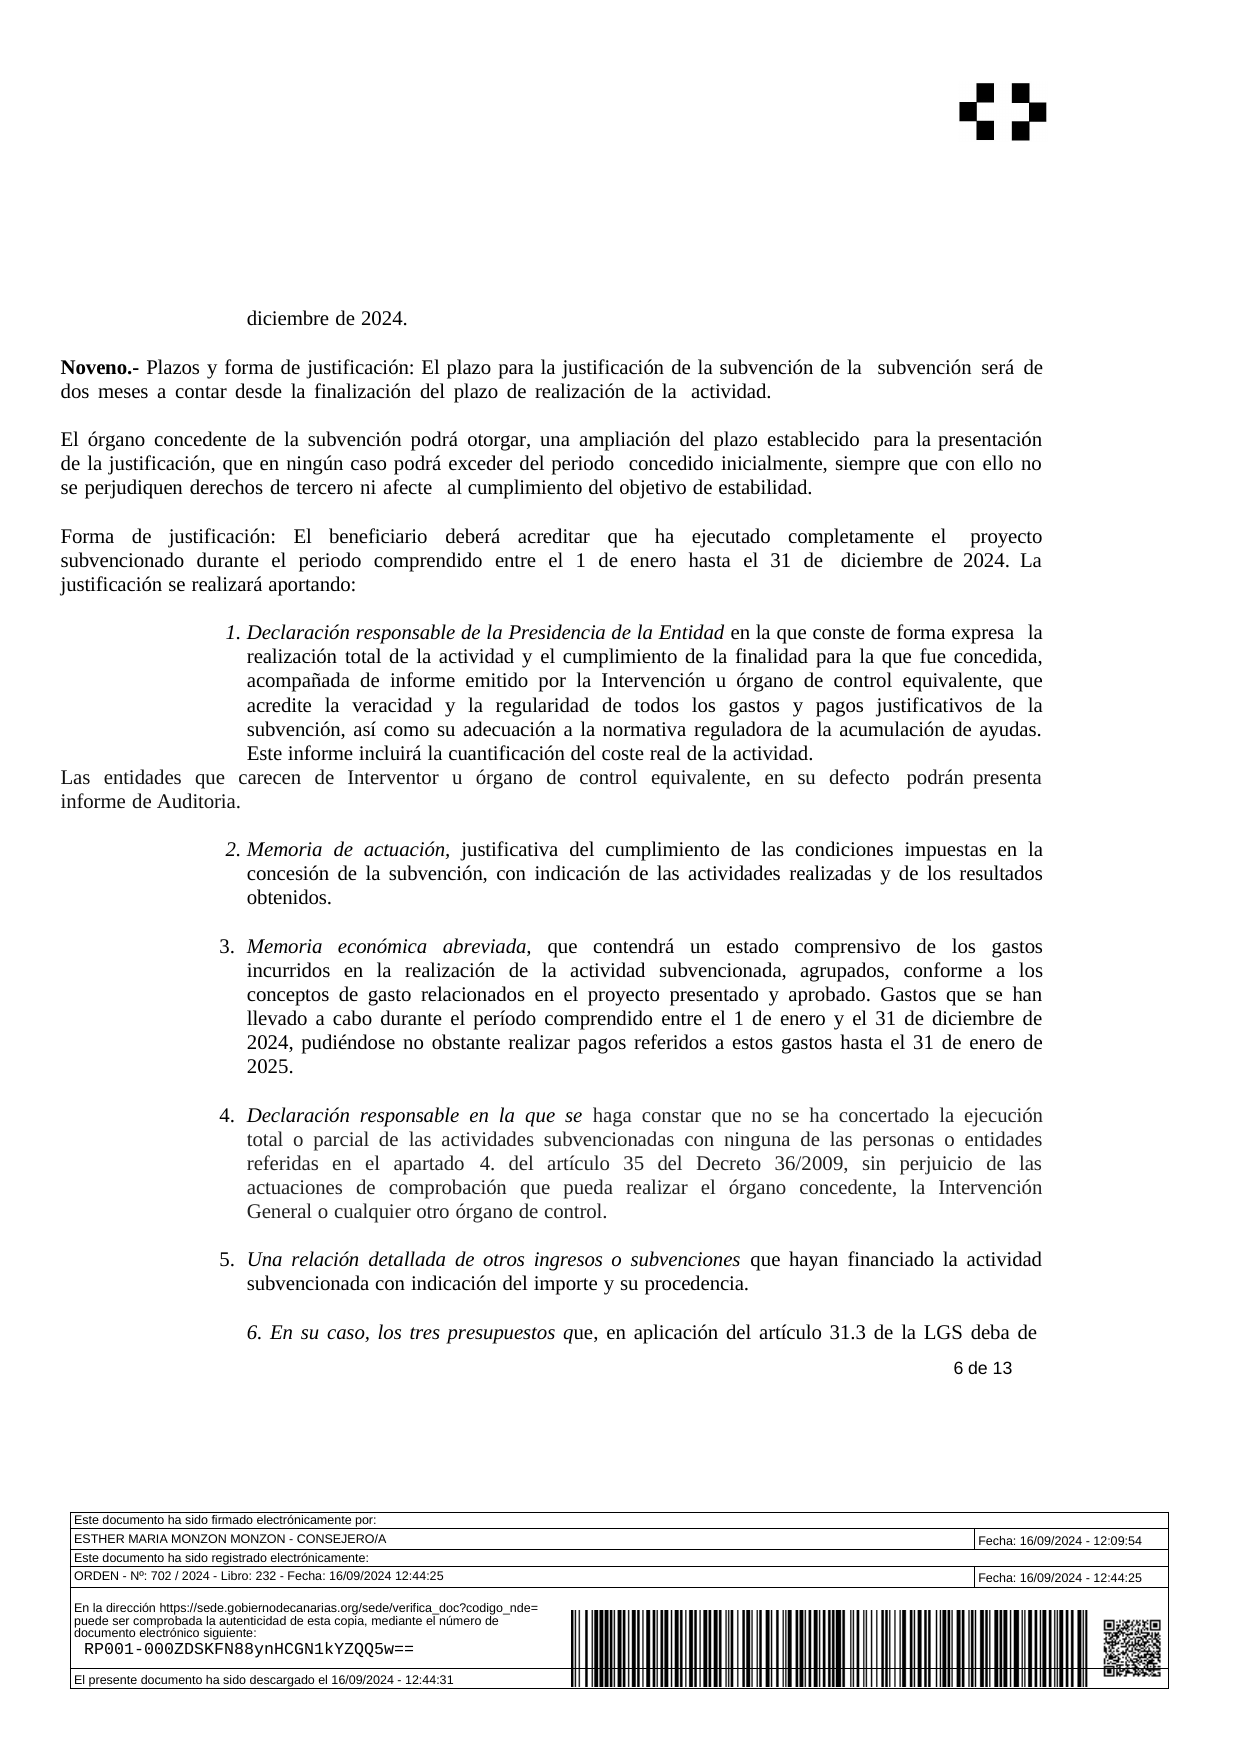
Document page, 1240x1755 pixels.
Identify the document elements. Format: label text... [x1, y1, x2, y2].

list Declaración responsable en la que se haga constar que no se ha concertado la ejecución total o parcial de las actividades subvencionadas con ninguna de las personas o entidades referidas en el apartado 4. del artículo 35 del Decreto 36/2009, sin perjuicio de las actuaciones de comprobación que pueda realizar el órgano concedente, la Intervención General o cualquier otro órgano de control. [219, 1102, 1043, 1223]
list Memoria de actuación, justificativa del cumplimiento de las condiciones impuestas en la concesión de la subvención, con indicación de las actividades realizadas y de los resultados obtenidos. [225, 837, 1043, 909]
text El órgano concedente de la subvención podrá otorgar, una ampliación del plazo establecido para la presentación de la justificación, que en ningún caso podrá exceder del periodo concedido inicialmente, siempre que con ello no se perjudiquen derechos de tercero ni afecte al cumplimiento del objetivo de estabilidad. [60, 427, 1043, 499]
text Las entidades que carecen de Interventor u órgano de control equivalente, en su defecto podrán presenta informe de Auditoria. [60, 765, 1042, 813]
table_cell ORDEN - Nº: 702 / 2024 - Libro: 232 - Fecha: 16/09/2024 12:44:25 [71, 1567, 974, 1587]
table_cell Este documento ha sido registrado electrónicamente: [71, 1550, 1168, 1566]
text 6. En su caso, los tres presupuestos que, en aplicación del artículo 31.3 de la LGS deba de [247, 1320, 1179, 1344]
list Declaración responsable de la Presidencia de la Entidad en la que conste de forma expresa la realización total de la actividad y el cumplimiento de la finalidad para la que fue concedida, acompañada de informe emitido por la Intervención u órgano de control equivalente, que acredite la veracidad y la regularidad de todos los gastos y pagos justificativos de la subvención, así como su adecuación a la normativa reguladora de la acumulación de ayudas. Este informe incluirá la cuantificación del coste real de la actividad. [225, 620, 1043, 765]
list Una relación detallada de otros ingresos o subvenciones que hayan financiado la actividad subvencionada con indicación del importe y su procedencia. [219, 1247, 1043, 1295]
table_cell Fecha: 16/09/2024 - 12:09:54 [975, 1529, 1168, 1549]
table_cell Fecha: 16/09/2024 - 12:44:25 [975, 1567, 1168, 1587]
text diciembre de 2024. [247, 306, 1179, 330]
table_cell ESTHER MARIA MONZON MONZON - CONSEJERO/A [71, 1529, 974, 1549]
table_cell El presente documento ha sido descargado el 16/09/2024 - 12:44:31 [71, 1669, 1168, 1688]
list Memoria económica abreviada, que contendrá un estado comprensivo de los gastos incurridos en la realización de la actividad subvencionada, agrupados, conforme a los conceptos de gasto relacionados en el proyecto presentado y aprobado. Gastos que se han llevado a cabo durante el período comprendido entre el 1 de enero y el 31 de diciembre de 2024, pudiéndose no obstante realizar pagos referidos a estos gastos hasta el 31 de enero de 2025. [219, 934, 1043, 1078]
table_cell En la dirección https://sede.gobiernodecanarias.org/sede/verifica_doc?codigo_nde= puede ser comprobada la autenticidad de esta copia, mediante el número de documento electrónico siguiente: RP001-000ZDSKFN88ynHCGN1kYZQQ5w== [71, 1588, 1168, 1667]
list de 13 [953, 1358, 1012, 1378]
text Noveno.- Plazos y forma de justificación: El plazo para la justificación de la subvención de la subvención será de dos meses a contar desde la finalización del plazo de realización de la actividad. [60, 355, 1043, 403]
text Forma de justificación: El beneficiario deberá acreditar que ha ejecutado completamente el proyecto subvencionado durante el periodo comprendido entre el 1 de enero hasta el 31 de diciembre de 2024. La justificación se realizará aportando: [60, 524, 1043, 596]
table_header Este documento ha sido firmado electrónicamente por: [71, 1513, 1168, 1528]
